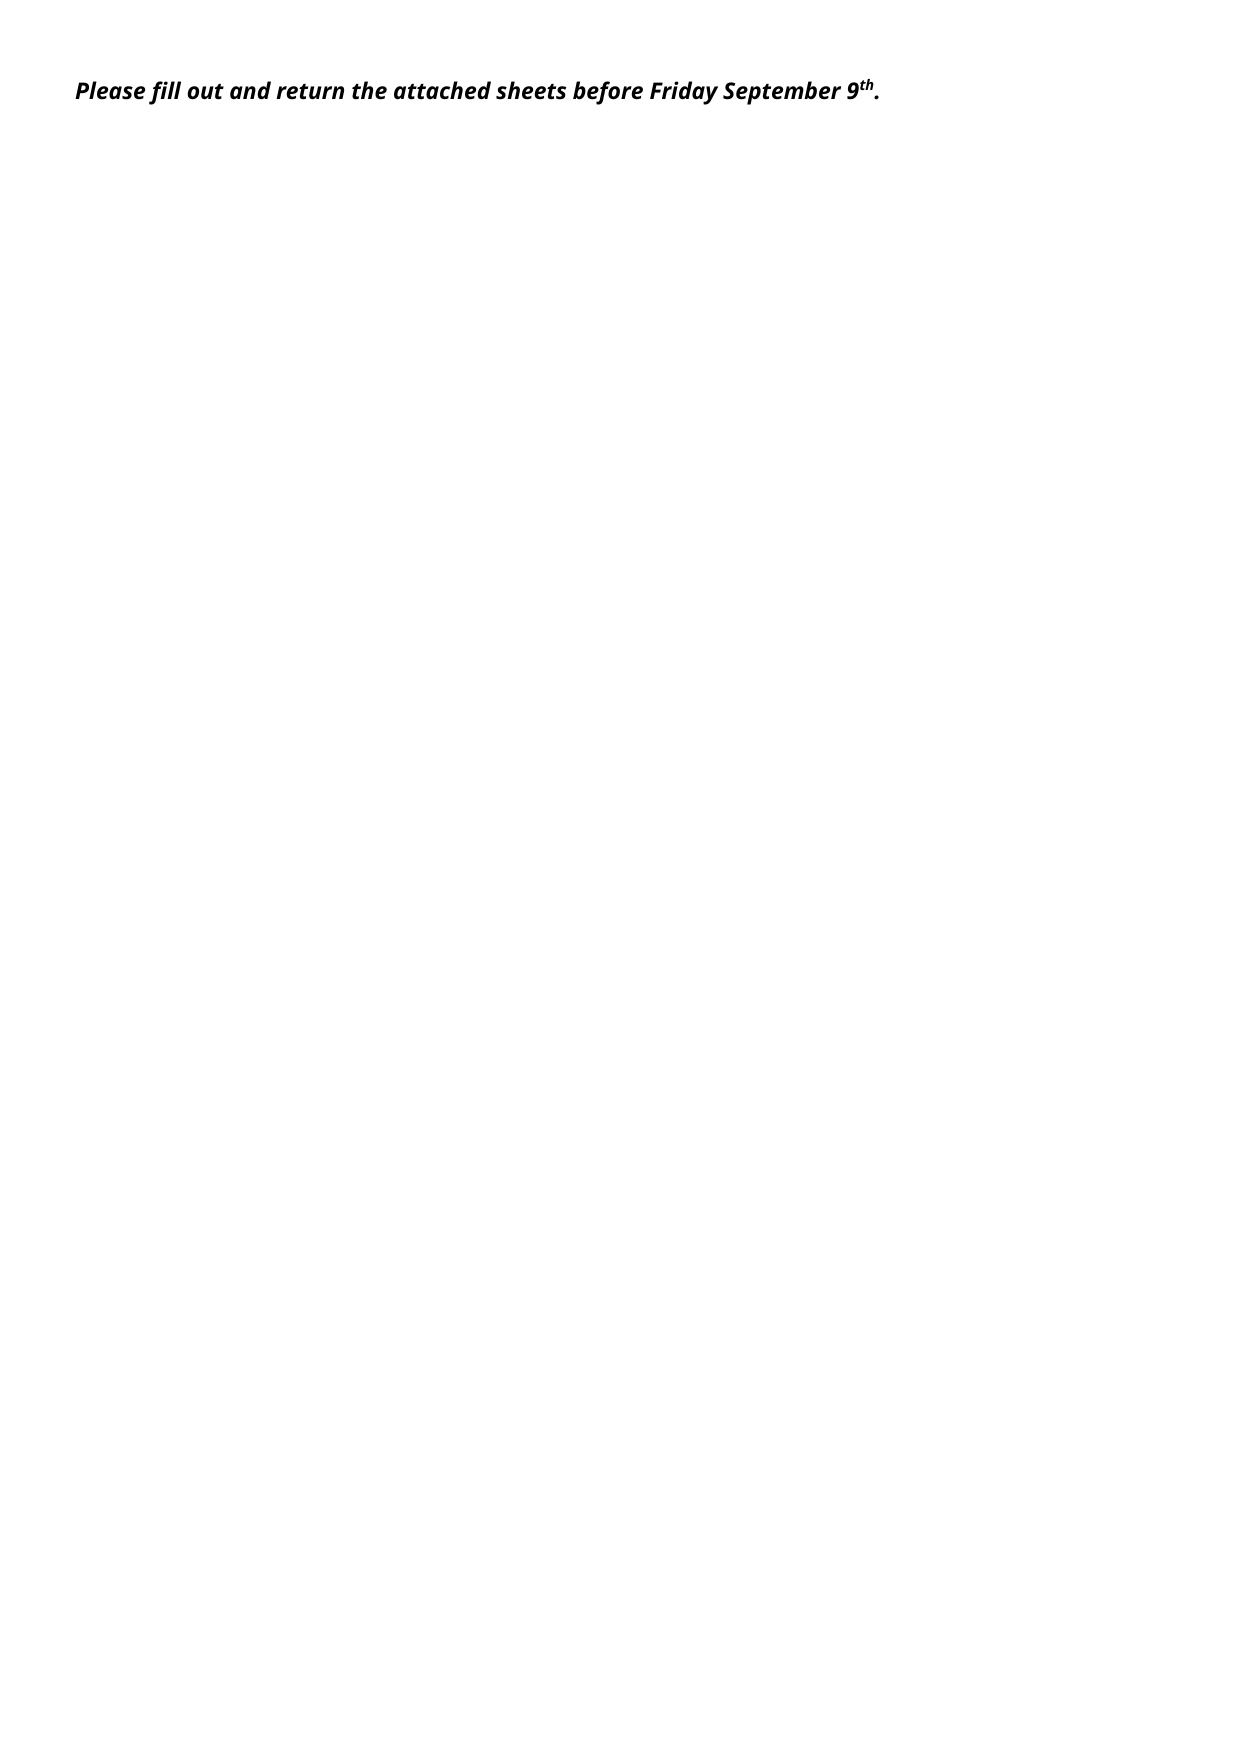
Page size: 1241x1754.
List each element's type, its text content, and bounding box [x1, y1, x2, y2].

text Please fill out and return the attached sheets before Friday September 9th. [75, 75, 1165, 106]
